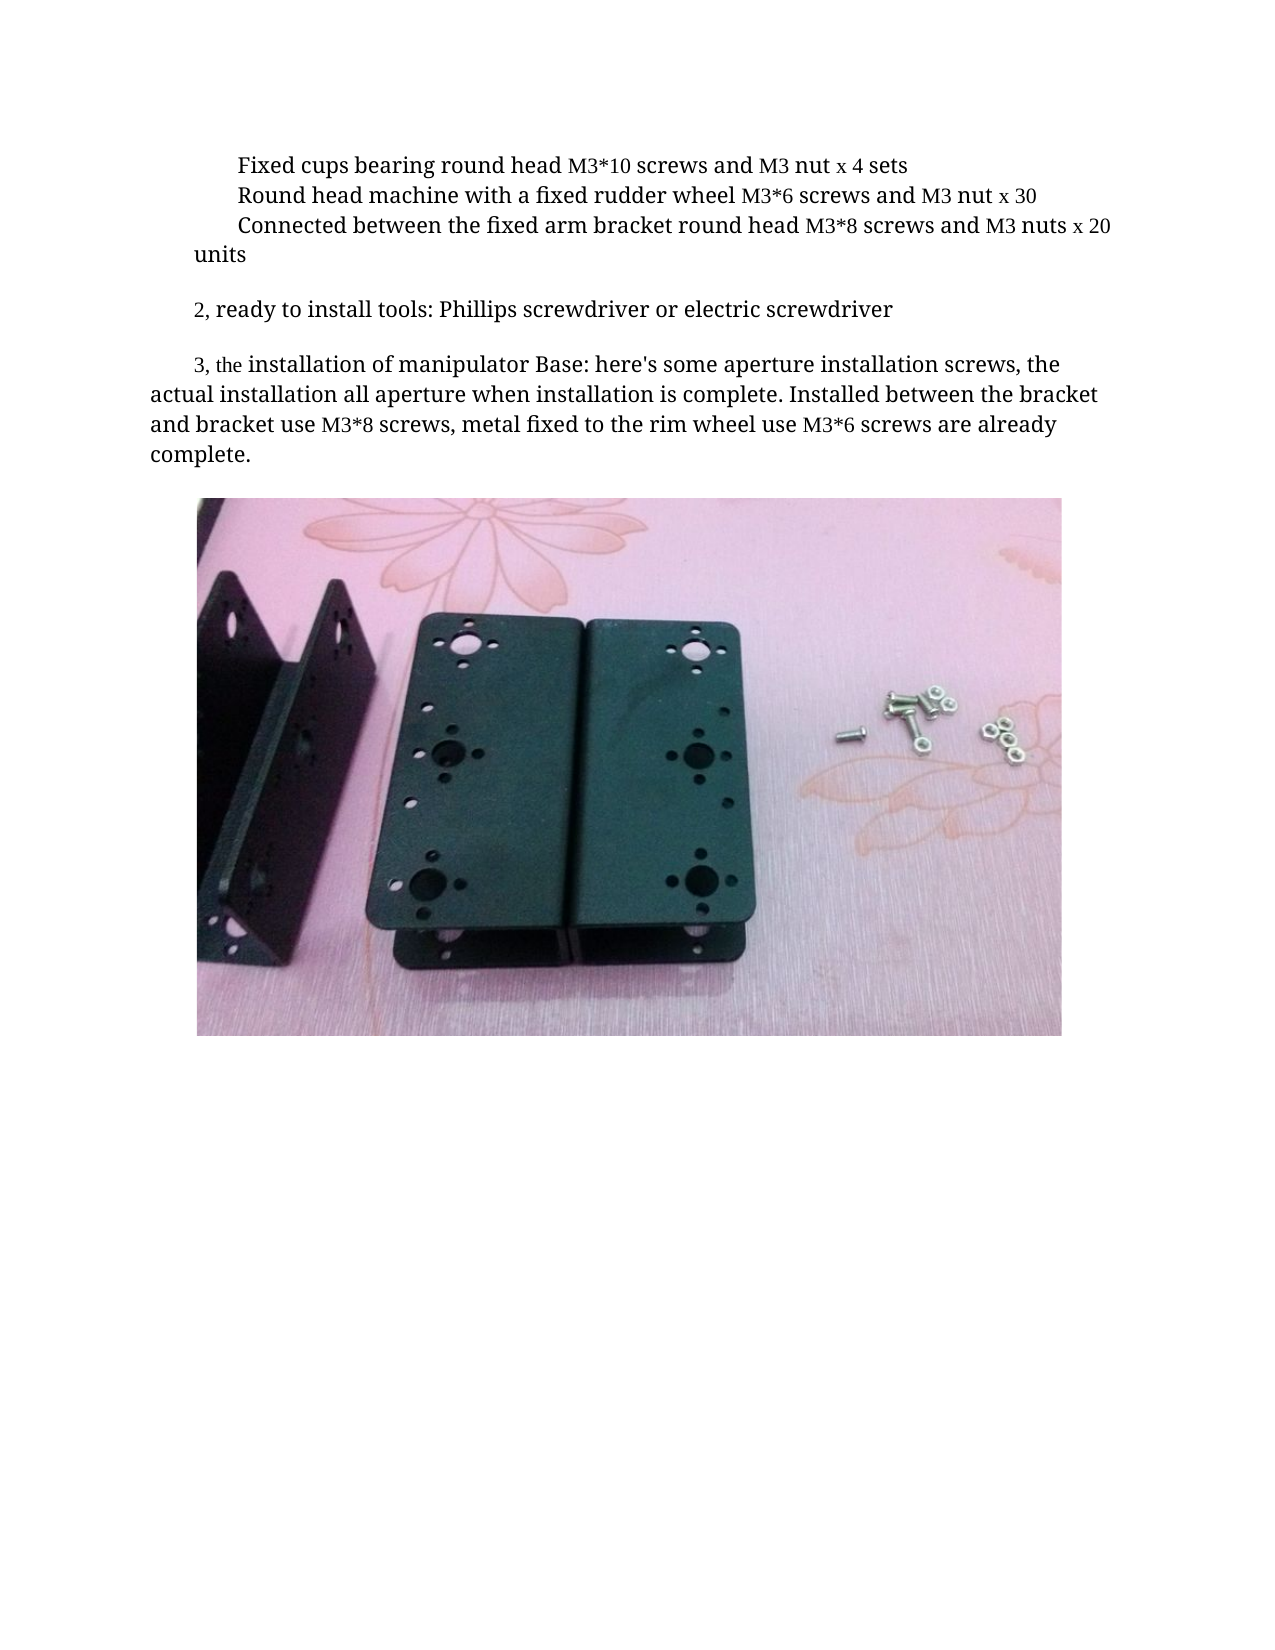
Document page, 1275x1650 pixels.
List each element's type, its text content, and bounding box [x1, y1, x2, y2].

picture [196, 498, 1062, 1036]
text Fixed cups bearing round head M3*10 screws and M3 nut x 4 sets [194, 150, 1125, 180]
text 3, the installation of manipulator Base: here's some aperture installation screws, the actual installation all aperture when installation is complete. Installed between the bracket and bracket use M3*8 screws, metal fixed to the rim wheel use M3*6 screws are already complete. [150, 349, 1125, 468]
text Connected between the fixed arm bracket round head M3*8 screws and M3 nuts x 20 units [194, 209, 1125, 269]
text Round head machine with a fixed rudder wheel M3*6 screws and M3 nut x 30 [194, 180, 1125, 209]
text 2, ready to install tools: Phillips screwdriver or electric screwdriver [150, 294, 1125, 324]
